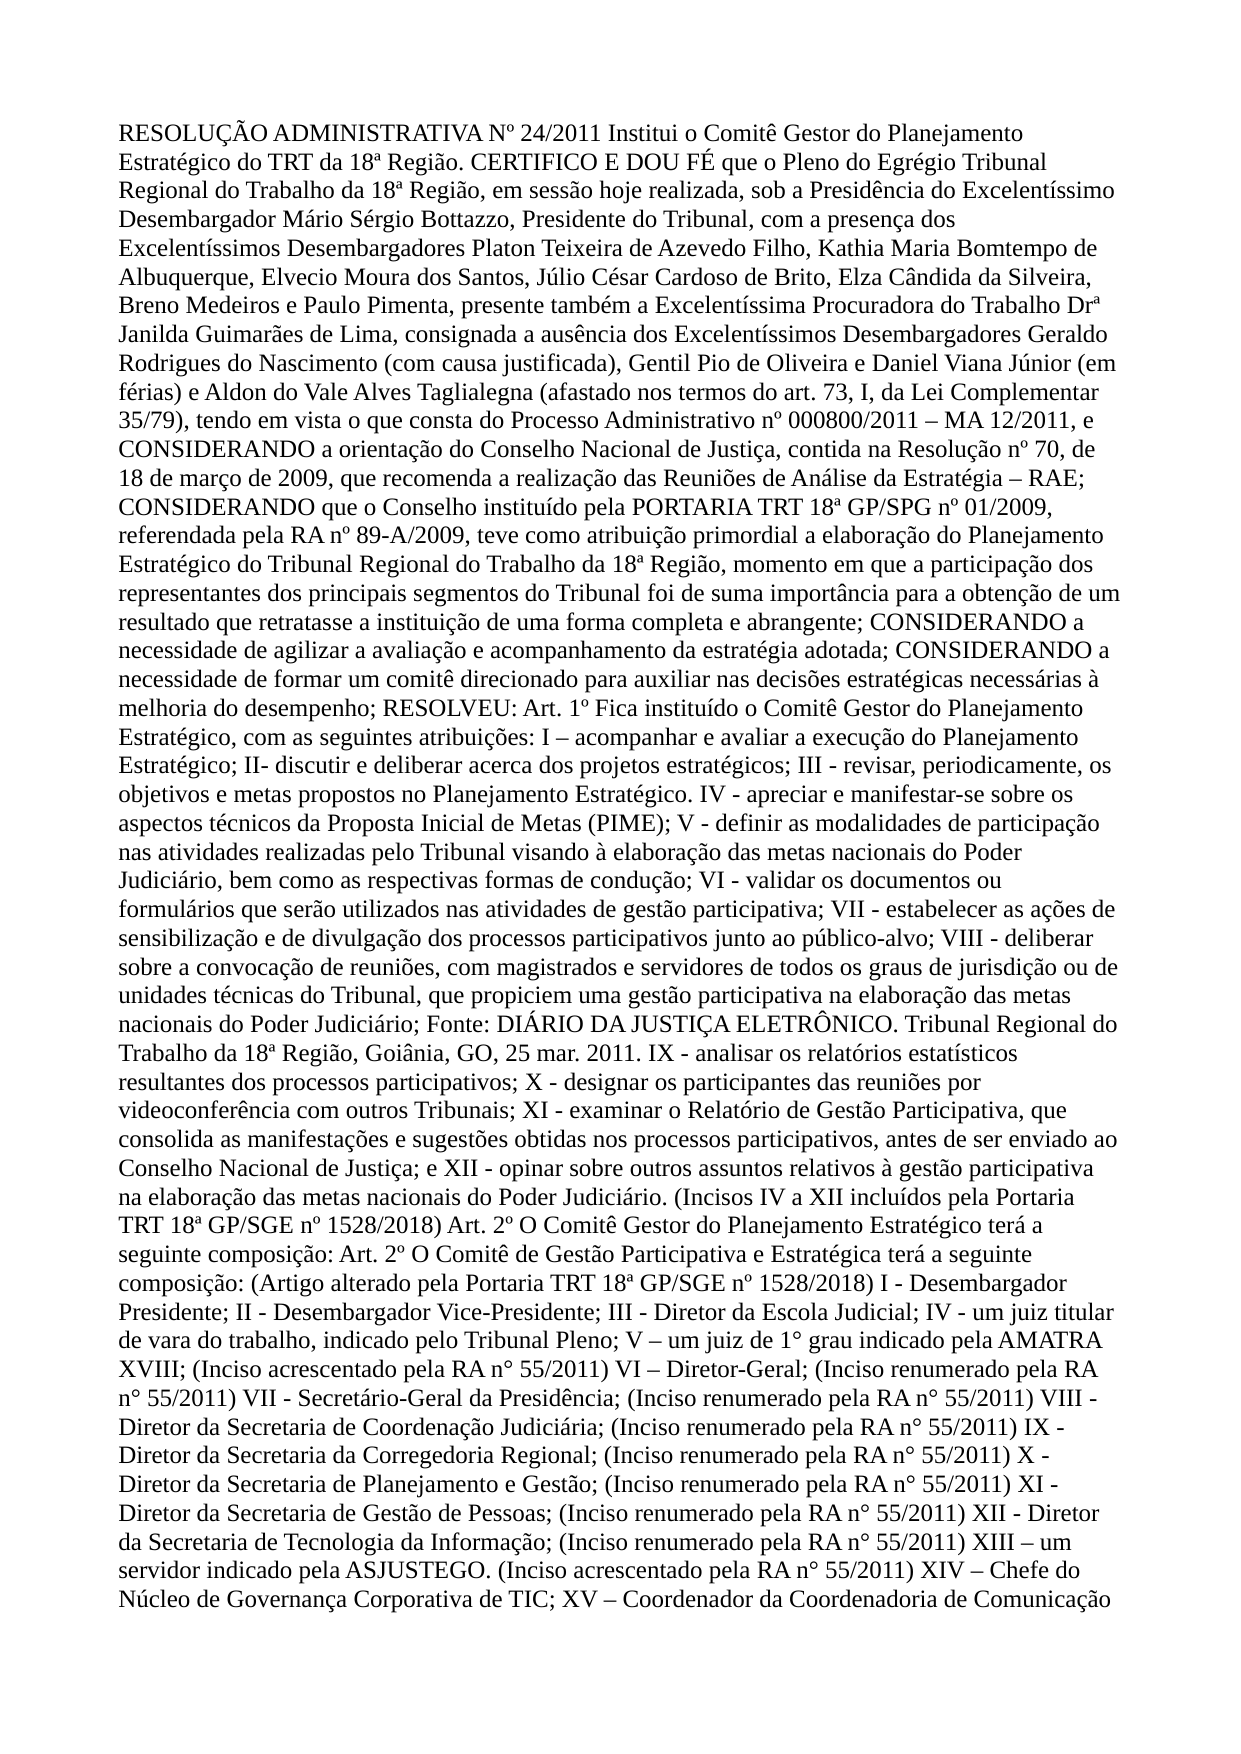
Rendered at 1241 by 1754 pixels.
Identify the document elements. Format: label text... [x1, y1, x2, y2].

text RESOLUÇÃO ADMINISTRATIVA Nº 24/2011 Institui o Comitê Gestor do Planejamento Estratégico do TRT da 18ª Região. CERTIFICO E DOU FÉ que o Pleno do Egrégio Tribunal Regional do Trabalho da 18ª Região, em sessão hoje realizada, sob a Presidência do Excelentíssimo Desembargador Mário Sérgio Bottazzo, Presidente do Tribunal, com a presença dos Excelentíssimos Desembargadores Platon Teixeira de Azevedo Filho, Kathia Maria Bomtempo de Albuquerque, Elvecio Moura dos Santos, Júlio César Cardoso de Brito, Elza Cândida da Silveira, Breno Medeiros e Paulo Pimenta, presente também a Excelentíssima Procuradora do Trabalho Drª Janilda Guimarães de Lima, consignada a ausência dos Excelentíssimos Desembargadores Geraldo Rodrigues do Nascimento (com causa justificada), Gentil Pio de Oliveira e Daniel Viana Júnior (em férias) e Aldon do Vale Alves Taglialegna (afastado nos termos do art. 73, I, da Lei Complementar 35/79), tendo em vista o que consta do Processo Administrativo nº 000800/2011 – MA 12/2011, e CONSIDERANDO a orientação do Conselho Nacional de Justiça, contida na Resolução nº 70, de 18 de março de 2009, que recomenda a realização das Reuniões de Análise da Estratégia – RAE; CONSIDERANDO que o Conselho instituído pela PORTARIA TRT 18ª GP/SPG nº 01/2009, referendada pela RA nº 89-A/2009, teve como atribuição primordial a elaboração do Planejamento Estratégico do Tribunal Regional do Trabalho da 18ª Região, momento em que a participação dos representantes dos principais segmentos do Tribunal foi de suma importância para a obtenção de um resultado que retratasse a instituição de uma forma completa e abrangente; CONSIDERANDO a necessidade de agilizar a avaliação e acompanhamento da estratégia adotada; CONSIDERANDO a necessidade de formar um comitê direcionado para auxiliar nas decisões estratégicas necessárias à melhoria do desempenho; RESOLVEU: Art. 1º Fica instituído o Comitê Gestor do Planejamento Estratégico, com as seguintes atribuições: I – acompanhar e avaliar a execução do Planejamento Estratégico; II- discutir e deliberar acerca dos projetos estratégicos; III - revisar, periodicamente, os objetivos e metas propostos no Planejamento Estratégico. IV - apreciar e manifestar-se sobre os aspectos técnicos da Proposta Inicial de Metas (PIME); V - definir as modalidades de participação nas atividades realizadas pelo Tribunal visando à elaboração das metas nacionais do Poder Judiciário, bem como as respectivas formas de condução; VI - validar os documentos ou formulários que serão utilizados nas atividades de gestão participativa; VII - estabelecer as ações de sensibilização e de divulgação dos processos participativos junto ao público-alvo; VIII - deliberar sobre a convocação de reuniões, com magistrados e servidores de todos os graus de jurisdição ou de unidades técnicas do Tribunal, que propiciem uma gestão participativa na elaboração das metas nacionais do Poder Judiciário; Fonte: DIÁRIO DA JUSTIÇA ELETRÔNICO. Tribunal Regional do Trabalho da 18ª Região, Goiânia, GO, 25 mar. 2011. IX - analisar os relatórios estatísticos resultantes dos processos participativos; X - designar os participantes das reuniões por videoconferência com outros Tribunais; XI - examinar o Relatório de Gestão Participativa, que consolida as manifestações e sugestões obtidas nos processos participativos, antes de ser enviado ao Conselho Nacional de Justiça; e XII - opinar sobre outros assuntos relativos à gestão participativa na elaboração das metas nacionais do Poder Judiciário. (Incisos IV a XII incluídos pela Portaria TRT 18ª GP/SGE nº 1528/2018) Art. 2º O Comitê Gestor do Planejamento Estratégico terá a seguinte composição: Art. 2º O Comitê de Gestão Participativa e Estratégica terá a seguinte composição: (Artigo alterado pela Portaria TRT 18ª GP/SGE nº 1528/2018) I - Desembargador Presidente; II - Desembargador Vice-Presidente; III - Diretor da Escola Judicial; IV - um juiz titular de vara do trabalho, indicado pelo Tribunal Pleno; V – um juiz de 1° grau indicado pela AMATRA XVIII; (Inciso acrescentado pela RA n° 55/2011) VI – Diretor-Geral; (Inciso renumerado pela RA n° 55/2011) VII - Secretário-Geral da Presidência; (Inciso renumerado pela RA n° 55/2011) VIII - Diretor da Secretaria de Coordenação Judiciária; (Inciso renumerado pela RA n° 55/2011) IX - Diretor da Secretaria da Corregedoria Regional; (Inciso renumerado pela RA n° 55/2011) X - Diretor da Secretaria de Planejamento e Gestão; (Inciso renumerado pela RA n° 55/2011) XI - Diretor da Secretaria de Gestão de Pessoas; (Inciso renumerado pela RA n° 55/2011) XII - Diretor da Secretaria de Tecnologia da Informação; (Inciso renumerado pela RA n° 55/2011) XIII – um servidor indicado pela ASJUSTEGO. (Inciso acrescentado pela RA n° 55/2011) XIV – Chefe do Núcleo de Governança Corporativa de TIC; XV – Coordenador da Coordenadoria de Comunicação [118, 118, 1122, 1613]
